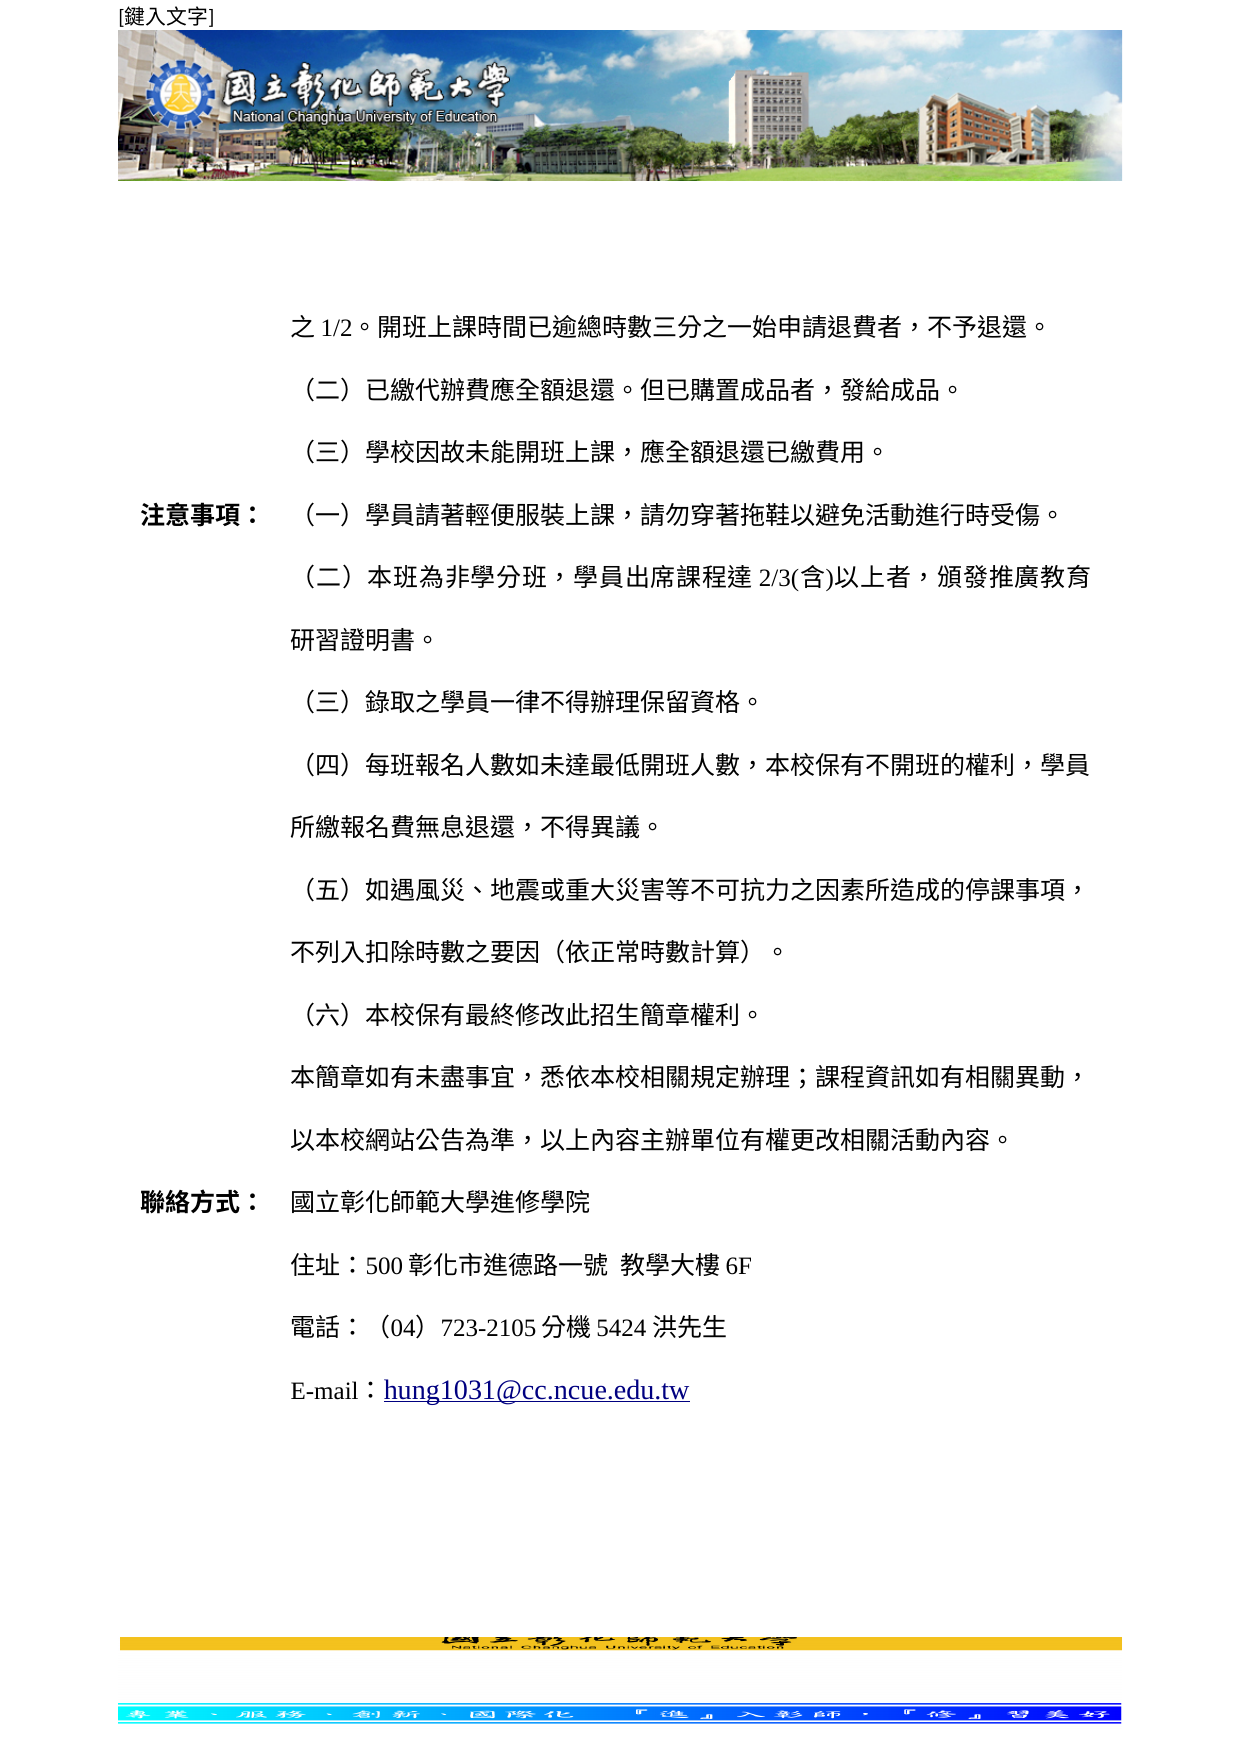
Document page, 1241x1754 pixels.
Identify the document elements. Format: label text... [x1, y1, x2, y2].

table_cell [1091, 1409, 1102, 1472]
table_cell 國立彰化師範大學進修學院 住址：500彰化市進德路一號 教學大樓6F 電話：（04）723-2105分機5424 洪先生 E-mail：hung1031@cc.ncue.edu.tw [279, 1159, 1102, 1409]
table_cell [279, 1409, 290, 1472]
table_cell 聯絡方式： [138, 1159, 279, 1409]
table_cell 之1/2。開班上課時間已逾總時數三分之一始申請退費者，不予退還。 （二）已繳代辦費應全額退還。但已購置成品者，發給成品。 （三）學校因故未能開班上課，應全額退還已繳費用。 [279, 284, 1102, 472]
table_cell [138, 1409, 279, 1472]
table_cell [138, 284, 279, 472]
table_cell 注意事項： [138, 472, 279, 1159]
table_cell （一）學員請著輕便服裝上課，請勿穿著拖鞋以避免活動進行時受傷。 （二）本班為非學分班，學員出席課程達2/3(含)以上者，頒發推廣教育研習證明書。 （三）錄取之學員一律不得辦理保留資格。 （四）每班報名人數如未達最低開班人數，本校保有不開班的權利，學員 所繳報名費無息退還，不得異議。 （五）如遇風災、地震或重大災害等不可抗力之因素所造成的停課事項， 不列入扣除時數之要因（依正常時數計算）。 （六）本校保有最終修改此招生簡章權利。 本簡章如有未盡事宜，悉依本校相關規定辦理；課程資訊如有相關異動，以本校網站公告為準，以上內容主辦單位有權更改相關活動內容。 [279, 472, 1102, 1159]
